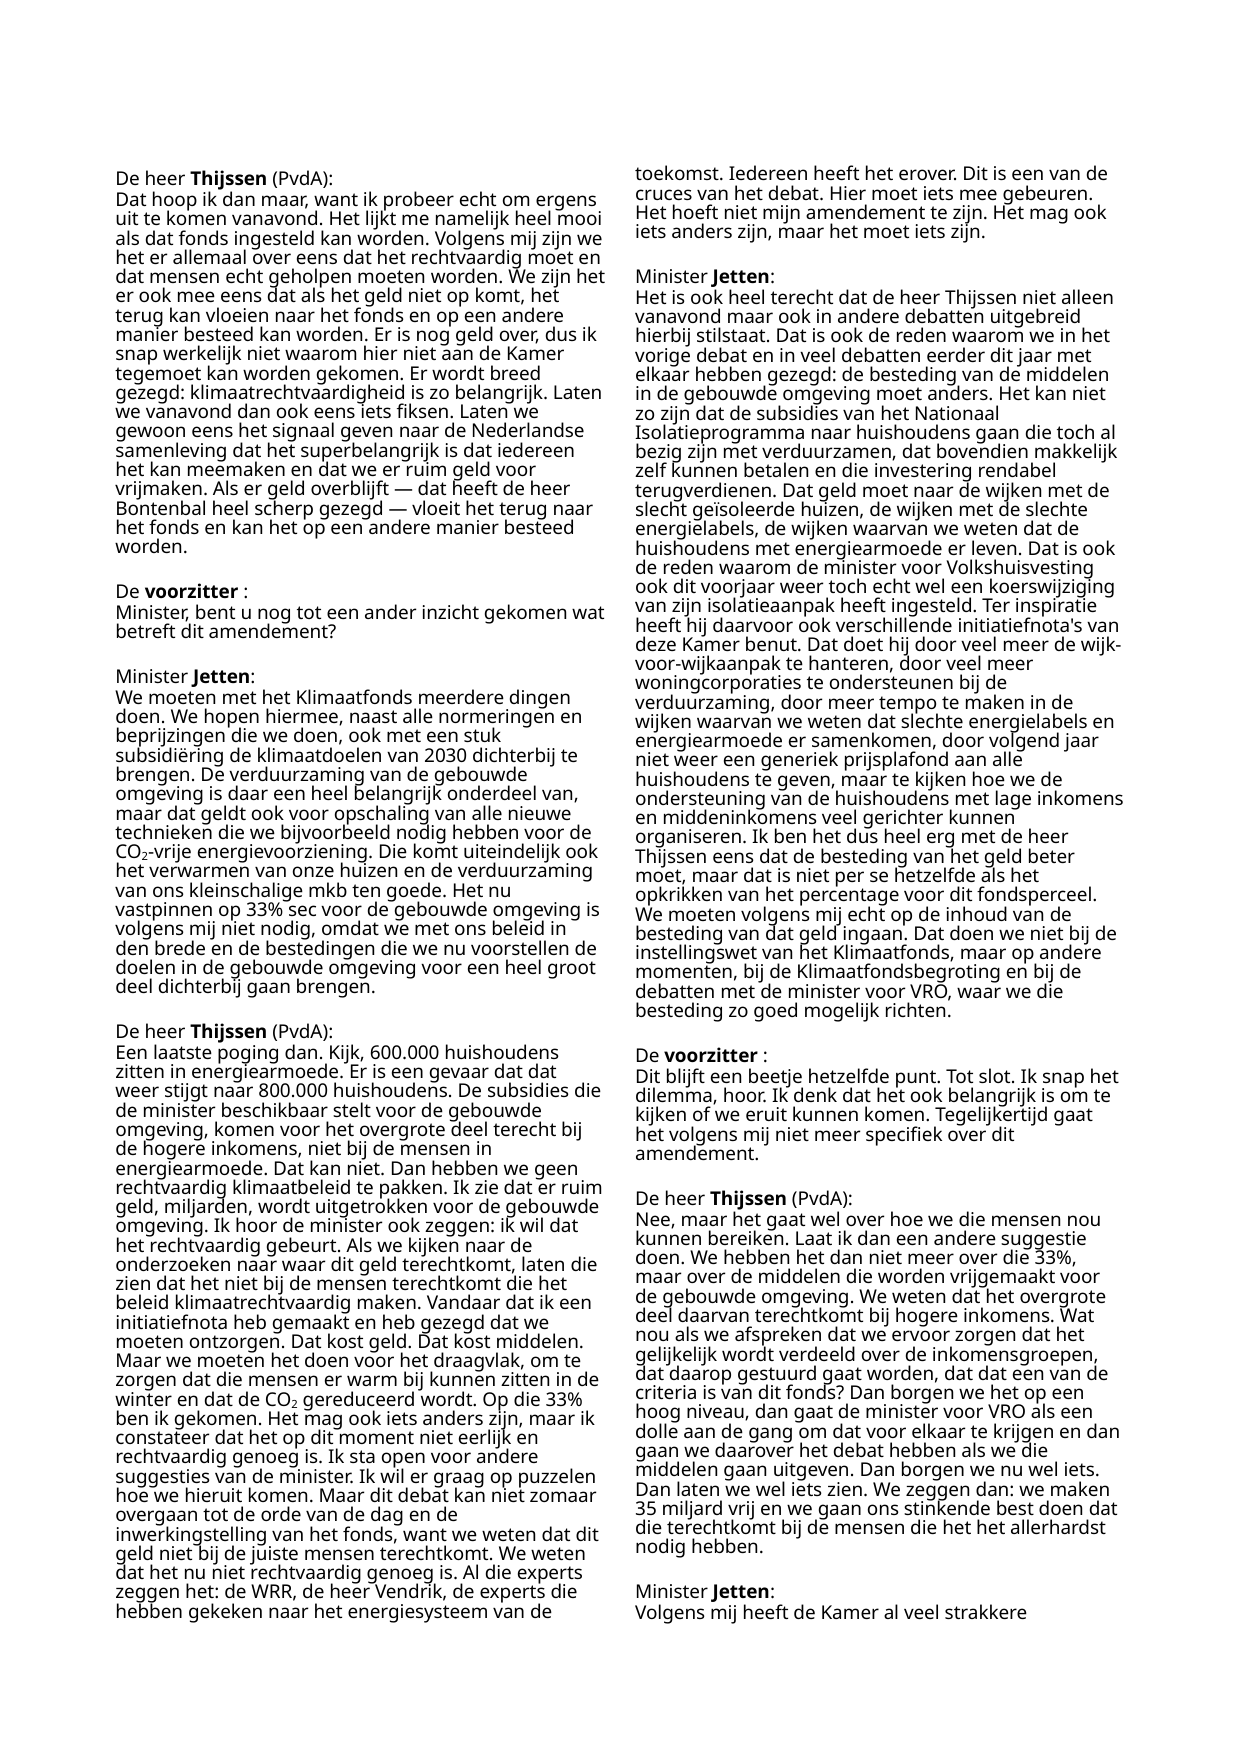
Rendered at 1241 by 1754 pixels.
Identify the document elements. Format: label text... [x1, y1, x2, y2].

text Een laatste poging dan. Kijk, 600.000 huishoudens zitten in energiearmoede. Er is een gevaar dat dat weer stijgt naar 800.000 huishoudens. De subsidies die de minister beschikbaar stelt voor de gebouwde omgeving, komen voor het overgrote deel terecht bij de hogere inkomens, niet bij de mensen in energiearmoede. Dat kan niet. Dan hebben we geen rechtvaardig klimaatbeleid te pakken. Ik zie dat er ruim geld, miljarden, wordt uitgetrokken voor de gebouwde omgeving. Ik hoor de minister ook zeggen: ik wil dat het rechtvaardig gebeurt. Als we kijken naar de onderzoeken naar waar dit geld terechtkomt, laten die zien dat het niet bij de mensen terechtkomt die het beleid klimaatrechtvaardig maken. Vandaar dat ik een initiatiefnota heb gemaakt en heb gezegd dat we moeten ontzorgen. Dat kost geld. Dat kost middelen. Maar we moeten het doen voor het draagvlak, om te zorgen dat die mensen er warm bij kunnen zitten in de winter en dat de CO2 gereduceerd wordt. Op die 33% ben ik gekomen. Het mag ook iets anders zijn, maar ik constateer dat het op dit moment niet eerlijk en rechtvaardig genoeg is. Ik sta open voor andere suggesties van de minister. Ik wil er graag op puzzelen hoe we hieruit komen. Maar dit debat kan niet zomaar overgaan tot de orde van de dag en de inwerkingstelling van het fonds, want we weten dat dit geld niet bij de juiste mensen terechtkomt. We weten dat het nu niet rechtvaardig genoeg is. Al die experts zeggen het: de WRR, de heer Vendrik, de experts die hebben gekeken naar het energiesysteem van de [115, 1044, 605, 1622]
text Minister Jetten: [115, 663, 605, 689]
text De voorzitter : [115, 578, 605, 604]
text Volgens mij heeft de Kamer al veel strakkere [635, 1604, 1125, 1623]
text Minister Jetten: [635, 1578, 1125, 1604]
text Het is ook heel terecht dat de heer Thijssen niet alleen vanavond maar ook in andere debatten uitgebreid hierbij stilstaat. Dat is ook de reden waarom we in het vorige debat en in veel debatten eerder dit jaar met elkaar hebben gezegd: de besteding van de middelen in de gebouwde omgeving moet anders. Het kan niet zo zijn dat de subsidies van het Nationaal Isolatieprogramma naar huishoudens gaan die toch al bezig zijn met verduurzamen, dat bovendien makkelijk zelf kunnen betalen en die investering rendabel terugverdienen. Dat geld moet naar de wijken met de slecht geïsoleerde huizen, de wijken met de slechte energielabels, de wijken waarvan we weten dat de huishoudens met energiearmoede er leven. Dat is ook de reden waarom de minister voor Volkshuisvesting ook dit voorjaar weer toch echt wel een koerswijziging van zijn isolatieaanpak heeft ingesteld. Ter inspiratie heeft hij daarvoor ook verschillende initiatiefnota's van deze Kamer benut. Dat doet hij door veel meer de wijk-voor-wijkaanpak te hanteren, door veel meer woningcorporaties te ondersteunen bij de verduurzaming, door meer tempo te maken in de wijken waarvan we weten dat slechte energielabels en energiearmoede er samenkomen, door volgend jaar niet weer een generiek prijsplafond aan alle huishoudens te geven, maar te kijken hoe we de ondersteuning van de huishoudens met lage inkomens en middeninkomens veel gerichter kunnen organiseren. Ik ben het dus heel erg met de heer Thijssen eens dat de besteding van het geld beter moet, maar dat is niet per se hetzelfde als het opkrikken van het percentage voor dit fondsperceel. We moeten volgens mij echt op de inhoud van de besteding van dat geld ingaan. Dat doen we niet bij de instellingswet van het Klimaatfonds, maar op andere momenten, bij de Klimaatfondsbegroting en bij de debatten met de minister voor VRO, waar we die besteding zo goed mogelijk richten. [635, 289, 1125, 1021]
text Minister, bent u nog tot een ander inzicht gekomen wat betreft dit amendement? [115, 604, 605, 642]
text Dit blijft een beetje hetzelfde punt. Tot slot. Ik snap het dilemma, hoor. Ik denk dat het ook belangrijk is om te kijken of we eruit kunnen komen. Tegelijkertijd gaat het volgens mij niet meer specifiek over dit amendement. [635, 1068, 1125, 1164]
text Minister Jetten: [635, 263, 1125, 289]
text De heer Thijssen (PvdA): [115, 1018, 605, 1044]
text Dat hoop ik dan maar, want ik probeer echt om ergens uit te komen vanavond. Het lijkt me namelijk heel mooi als dat fonds ingesteld kan worden. Volgens mij zijn we het er allemaal over eens dat het rechtvaardig moet en dat mensen echt geholpen moeten worden. We zijn het er ook mee eens dat als het geld niet op komt, het terug kan vloeien naar het fonds en op een andere manier besteed kan worden. Er is nog geld over, dus ik snap werkelijk niet waarom hier niet aan de Kamer tegemoet kan worden gekomen. Er wordt breed gezegd: klimaatrechtvaardigheid is zo belangrijk. Laten we vanavond dan ook eens iets fiksen. Laten we gewoon eens het signaal geven naar de Nederlandse samenleving dat het superbelangrijk is dat iedereen het kan meemaken en dat we er ruim geld voor vrijmaken. Als er geld overblijft — dat heeft de heer Bontenbal heel scherp gezegd — vloeit het terug naar het fonds en kan het op een andere manier besteed worden. [115, 191, 605, 557]
text toekomst. Iedereen heeft het erover. Dit is een van de cruces van het debat. Hier moet iets mee gebeuren. Het hoeft niet mijn amendement te zijn. Het mag ook iets anders zijn, maar het moet iets zijn. [635, 165, 1125, 242]
text We moeten met het Klimaatfonds meerdere dingen doen. We hopen hiermee, naast alle normeringen en beprijzingen die we doen, ook met een stuk subsidiëring de klimaatdoelen van 2030 dichterbij te brengen. De verduurzaming van de gebouwde omgeving is daar een heel belangrijk onderdeel van, maar dat geldt ook voor opschaling van alle nieuwe technieken die we bijvoorbeeld nodig hebben voor de CO2-vrije energievoorziening. Die komt uiteindelijk ook het verwarmen van onze huizen en de verduurzaming van ons kleinschalige mkb ten goede. Het nu vastpinnen op 33% sec voor de gebouwde omgeving is volgens mij niet nodig, omdat we met ons beleid in den brede en de bestedingen die we nu voorstellen de doelen in de gebouwde omgeving voor een heel groot deel dichterbij gaan brengen. [115, 689, 605, 997]
text De heer Thijssen (PvdA): [115, 165, 605, 191]
text Nee, maar het gaat wel over hoe we die mensen nou kunnen bereiken. Laat ik dan een andere suggestie doen. We hebben het dan niet meer over die 33%, maar over de middelen die worden vrijgemaakt voor de gebouwde omgeving. We weten dat het overgrote deel daarvan terechtkomt bij hogere inkomens. Wat nou als we afspreken dat we ervoor zorgen dat het gelijkelijk wordt verdeeld over de inkomensgroepen, dat daarop gestuurd gaat worden, dat dat een van de criteria is van dit fonds? Dan borgen we het op een hoog niveau, dan gaat de minister voor VRO als een dolle aan de gang om dat voor elkaar te krijgen en dan gaan we daarover het debat hebben als we die middelen gaan uitgeven. Dan borgen we nu wel iets. Dan laten we wel iets zien. We zeggen dan: we maken 35 miljard vrij en we gaan ons stinkende best doen dat die terechtkomt bij de mensen die het het allerhardst nodig hebben. [635, 1211, 1125, 1558]
text De heer Thijssen (PvdA): [635, 1185, 1125, 1211]
text De voorzitter : [635, 1042, 1125, 1068]
